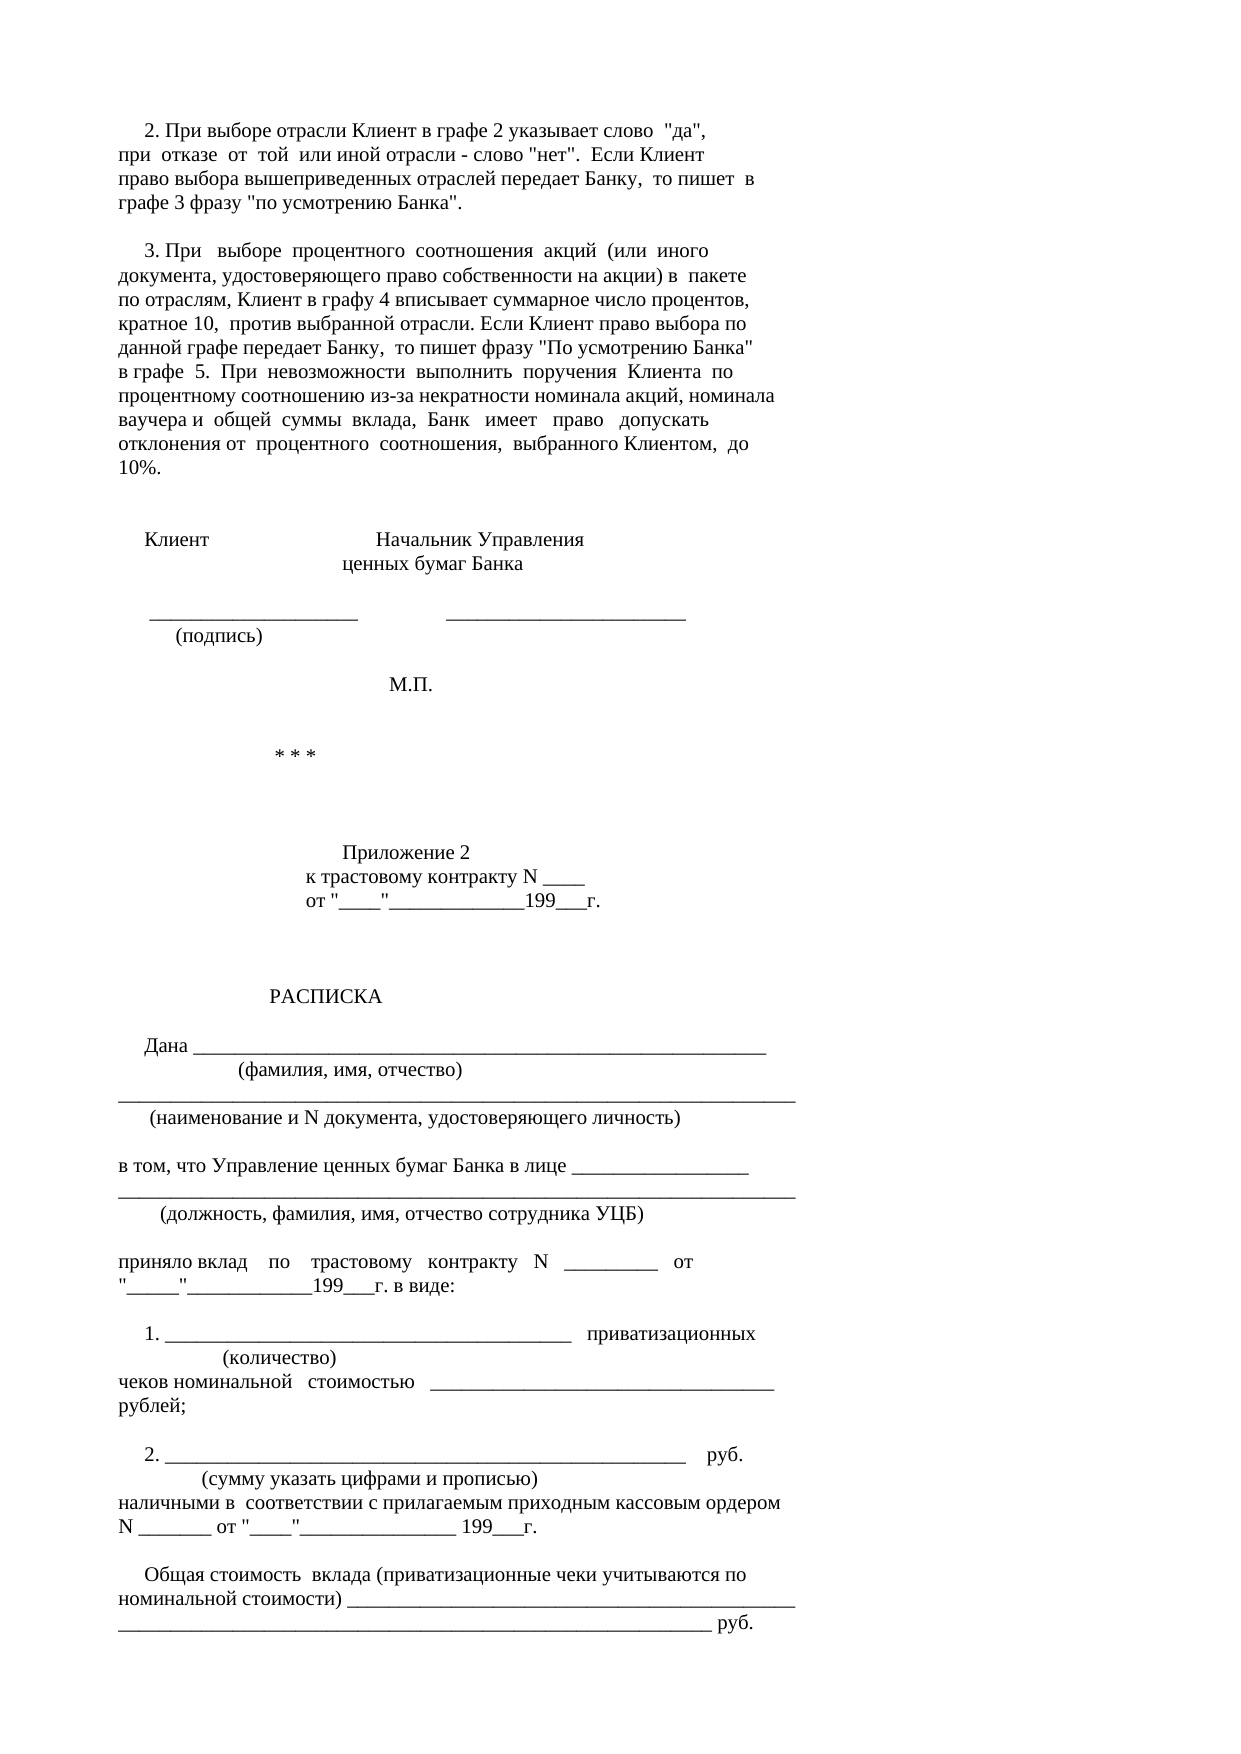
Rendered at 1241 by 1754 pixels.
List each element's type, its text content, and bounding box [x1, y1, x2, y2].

text _________________________________________________________________ [118, 1177, 1122, 1201]
text ценных бумаг Банка [118, 551, 1122, 575]
text в том, что Управление ценных бумаг Банка в лице _________________ [118, 1153, 1122, 1177]
text Клиент Начальник Управления [118, 527, 1122, 551]
text при отказе от той или иной отрасли - слово "нет". Если Клиент [118, 142, 1122, 166]
text (фамилия, имя, отчество) [118, 1057, 1122, 1081]
text графе 3 фразу "по усмотрению Банка". [118, 190, 1122, 214]
text процентному соотношению из-за некратности номинала акций, номинала [118, 383, 1122, 407]
text N _______ от "____"_______________ 199___г. [118, 1514, 1122, 1538]
text _________________________________________________________ руб. [118, 1610, 1122, 1634]
text в графе 5. При невозможности выполнить поручения Клиента по [118, 359, 1122, 383]
text "_____"____________199___г. в виде: [118, 1273, 1122, 1297]
text 2. При выборе отрасли Клиент в графе 2 указывает слово "да", [118, 118, 1122, 142]
text чеков номинальной стоимостью _________________________________ [118, 1369, 1122, 1393]
text от "____"_____________199___г. [118, 888, 1122, 912]
text 10%. [118, 455, 1122, 479]
text (сумму указать цифрами и прописью) [118, 1466, 1122, 1490]
text приняло вклад по трастовому контракту N _________ от [118, 1249, 1122, 1273]
text (наименование и N документа, удостоверяющего личность) [118, 1105, 1122, 1129]
text * * * [118, 744, 1122, 768]
text кратное 10, против выбранной отрасли. Если Клиент право выбора по [118, 311, 1122, 335]
text М.П. [118, 672, 1122, 696]
text 1. _______________________________________ приватизационных [118, 1321, 1122, 1345]
text наличными в соответствии с прилагаемым приходным кассовым ордером [118, 1490, 1122, 1514]
text (должность, фамилия, имя, отчество сотрудника УЦБ) [118, 1201, 1122, 1225]
text данной графе передает Банку, то пишет фразу "По усмотрению Банка" [118, 335, 1122, 359]
text _________________________________________________________________ [118, 1081, 1122, 1105]
text ваучера и общей суммы вклада, Банк имеет право допускать [118, 407, 1122, 431]
text Приложение 2 [118, 840, 1122, 864]
text отклонения от процентного соотношения, выбранного Клиентом, до [118, 431, 1122, 455]
text право выбора вышеприведенных отраслей передает Банку, то пишет в [118, 166, 1122, 190]
text по отраслям, Клиент в графу 4 вписывает суммарное число процентов, [118, 287, 1122, 311]
text Дана _______________________________________________________ [118, 1032, 1122, 1057]
text к трастовому контракту N ____ [118, 864, 1122, 888]
text рублей; [118, 1393, 1122, 1417]
text номинальной стоимости) ___________________________________________ [118, 1586, 1122, 1610]
text ____________________ _______________________ [118, 599, 1122, 623]
text (количество) [118, 1345, 1122, 1369]
text Общая стоимость вклада (приватизационные чеки учитываются по [118, 1562, 1122, 1586]
text (подпись) [118, 623, 1122, 647]
text документа, удостоверяющего право собственности на акции) в пакете [118, 262, 1122, 287]
text 2. __________________________________________________ руб. [118, 1442, 1122, 1466]
text 3. При выборе процентного соотношения акций (или иного [118, 238, 1122, 262]
text РАСПИСКА [118, 984, 1122, 1008]
